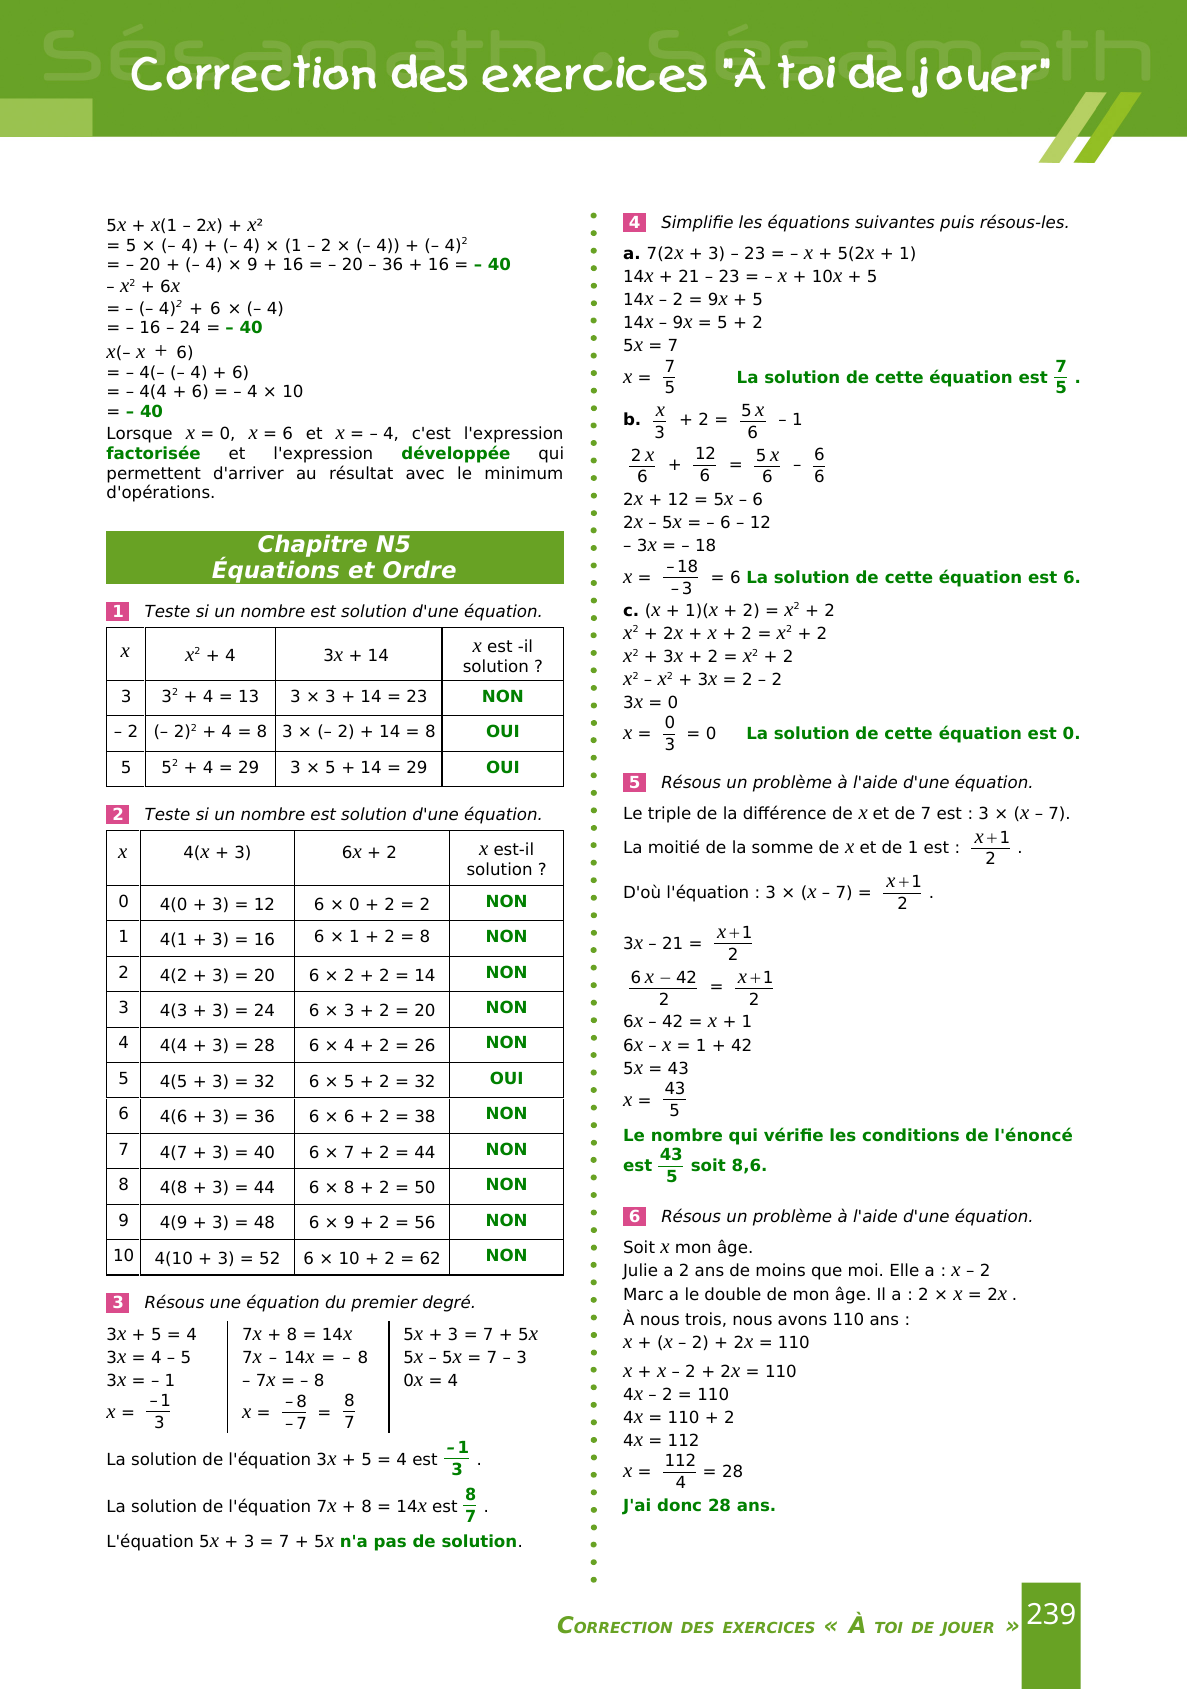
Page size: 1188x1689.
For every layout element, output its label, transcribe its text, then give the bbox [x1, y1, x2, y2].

table_cell 4(1 + 3) = 16 [141, 921, 294, 956]
table_cell 3 [107, 992, 139, 1027]
table_cell NON [450, 1205, 563, 1239]
text x + x – 2 + 2x = 110 4x – 2 = 110 4x = 110 + 2 4x = 112 x = = 28 [623, 1359, 1081, 1490]
table_cell 4(10 + 3) = 52 [141, 1240, 294, 1274]
table_cell 4(9 + 3) = 48 [141, 1205, 294, 1239]
list 3x = – 1 [106, 1368, 213, 1391]
table_cell 5 [107, 1063, 139, 1097]
text Soit x mon âge. Julie a 2 ans de moins que moi. Elle a : x – 2 Marc a le double de mon âge. Il a : 2 × x = 2x . [623, 1235, 1081, 1304]
table_cell 3 [107, 681, 144, 715]
table_header x est -il solution ? [443, 628, 563, 680]
table_cell 52 + 4 = 29 [146, 752, 275, 786]
table_cell (– 2)2 + 4 = 8 [146, 716, 275, 751]
text 0x = 4 [403, 1368, 564, 1391]
table_cell 6 × 9 + 2 = 56 [295, 1205, 449, 1239]
table_cell NON [443, 681, 563, 715]
text 5x – 5x = 7 – 3 [403, 1345, 564, 1368]
table_cell NON [450, 1099, 563, 1133]
table_cell NON [450, 1240, 563, 1274]
picture [0, 0, 1187, 163]
table_cell NON [450, 886, 563, 920]
table_cell 8 [107, 1169, 139, 1204]
table_cell 4(7 + 3) = 40 [141, 1134, 294, 1168]
text Le triple de la différence de x et de 7 est : 3 × (x – 7). La moitié de la somme de x et de 1 est : . D'où l'équation : 3 × (x – 7) = . [623, 801, 1081, 914]
table_cell NON [450, 992, 563, 1027]
table_cell 6 × 7 + 2 = 44 [295, 1134, 449, 1168]
table_cell OUI [450, 1063, 563, 1097]
table_cell 6 × 0 + 2 = 2 [295, 886, 449, 920]
table_cell 6 [107, 1099, 139, 1133]
table_cell NON [450, 1134, 563, 1168]
text à nous trois, nous avons 110 ans : x + (x – 2) + 2x = 110 [623, 1310, 1081, 1353]
text Équations et Ordre [106, 557, 564, 584]
list 3x + 5 = 4 [106, 1322, 213, 1345]
table_cell 4(8 + 3) = 44 [141, 1169, 294, 1204]
table_cell – 2 [107, 716, 144, 751]
table_cell 4(3 + 3) = 24 [141, 992, 294, 1027]
table_cell NON [450, 921, 563, 956]
table_cell 32 + 4 = 13 [146, 681, 275, 715]
list 3x = 4 – 5 [106, 1345, 213, 1368]
text a. 7(2x + 3) – 23 = – x + 5(2x + 1) 14x + 21 – 23 = – x + 10x + 5 14x – 2 = 9x + 5 14x – 9x = 5 + 2 5x = 7 x = La solution de cette équation est. b. + 2 = – 1 + = – 2x + 12 = 5x – 6 2x – 5x = – 6 – 12 – 3x = – 18 x = = 6 La solution de cette équation est 6. c. (x + 1)(x + 2) = x2 + 2 x2 + 2x + x + 2 = x2 + 2 x2 + 3x + 2 = x2 + 2 x2 – x2 + 3x = 2 – 2 3x = 0 x = = 0 La solution de cette équation est 0. [623, 241, 1081, 752]
table_cell 4(0 + 3) = 12 [141, 886, 294, 920]
list 7x – 14x = – 8 [242, 1345, 374, 1368]
table_cell 9 [107, 1205, 139, 1239]
list 7x + 8 = 14x [242, 1322, 374, 1345]
table_cell 6 × 6 + 2 = 38 [295, 1099, 449, 1133]
table_cell 5 [107, 752, 144, 786]
list Simplifie les équations suivantes puis résous-les. [623, 212, 1081, 232]
table_cell 4(4 + 3) = 28 [141, 1028, 294, 1062]
text La solution de l'équation 3x + 5 = 4 est. [106, 1438, 564, 1479]
list – 7x = – 8 [242, 1368, 374, 1391]
table_header 3x + 14 [276, 628, 441, 680]
table_cell 3 × 3 + 14 = 23 [276, 681, 441, 715]
list L'équation 5x + 3 = 7 + 5x n'a pas de solution. [106, 1529, 564, 1552]
table_header 6x + 2 [295, 831, 449, 885]
table_header x [107, 628, 144, 680]
list x = = [242, 1391, 374, 1432]
text Chapitre N5 [106, 531, 564, 557]
list Teste si un nombre est solution d'une équation. [129, 805, 564, 824]
table_cell 6 × 10 + 2 = 62 [295, 1240, 449, 1274]
table_cell 4(2 + 3) = 20 [141, 957, 294, 991]
text 5x + x(1 – 2x) + x² = 5 × (– 4) + (– 4) × (1 – 2 × (– 4)) + (– 4)2 = – 20 + (– 4) × 9 + 16 = – 20 – 36 + 16 = – 40 – x2 + 6x = – (– 4)2 + 6 × (– 4) = – 16 – 24 = – 40 x(– x + 6) = – 4(– (– 4) + 6) = – 4(4 + 6) = – 4 × 10 = – 40 Lorsque x = 0, x = 6 et x = – 4, c'est l'expression factorisée et l'expression développée qui permettent d'arriver au résultat avec le minimum d'opérations. [106, 212, 564, 502]
table_cell 6 × 1 + 2 = 8 [295, 921, 449, 956]
table_header x2 + 4 [146, 628, 275, 680]
table_cell 6 × 4 + 2 = 26 [295, 1028, 449, 1062]
table_cell 6 × 5 + 2 = 32 [295, 1063, 449, 1097]
table_cell NON [450, 1028, 563, 1062]
table_header x [107, 831, 139, 885]
text La solution de l'équation 7x + 8 = 14x est. [106, 1485, 564, 1526]
table_cell 4 [107, 1028, 139, 1062]
table_cell 0 [107, 886, 139, 920]
table_cell NON [450, 1169, 563, 1204]
table_cell 7 [107, 1134, 139, 1168]
table_cell 1 [107, 921, 139, 956]
table_cell 6 × 2 + 2 = 14 [295, 957, 449, 991]
list x = [106, 1391, 213, 1432]
table_cell 10 [107, 1240, 139, 1274]
text 5x + 3 = 7 + 5x [403, 1322, 564, 1345]
table_cell 4(6 + 3) = 36 [141, 1099, 294, 1133]
table_cell 3 × (– 2) + 14 = 8 [276, 716, 441, 751]
table_cell OUI [443, 716, 563, 751]
table_cell 6 × 3 + 2 = 20 [295, 992, 449, 1027]
list Résous une équation du premier degré. [129, 1293, 564, 1313]
table_cell NON [450, 957, 563, 991]
table_cell OUI [443, 752, 563, 786]
text 3x – 21 = = 6x – 42 = x + 1 6x – x = 1 + 42 5x = 43 x = [623, 920, 1081, 1120]
table_header 4(x + 3) [141, 831, 294, 885]
list Résous un problème à l'aide d'une équation. [646, 773, 1081, 792]
table_cell 6 × 8 + 2 = 50 [295, 1169, 449, 1204]
table_cell 3 × 5 + 14 = 29 [276, 752, 441, 786]
text Le nombre qui vérifie les conditions de l'énoncé estsoit 8,6. [623, 1126, 1081, 1186]
table_cell 4(5 + 3) = 32 [141, 1063, 294, 1097]
list Résous un problème à l'aide d'une équation. [646, 1207, 1081, 1226]
list Teste si un nombre est solution d'une équation. [129, 602, 564, 621]
table_header x est-il solution ? [450, 831, 563, 885]
text J'ai donc 28 ans. [623, 1496, 1081, 1516]
table_cell 2 [107, 957, 139, 991]
